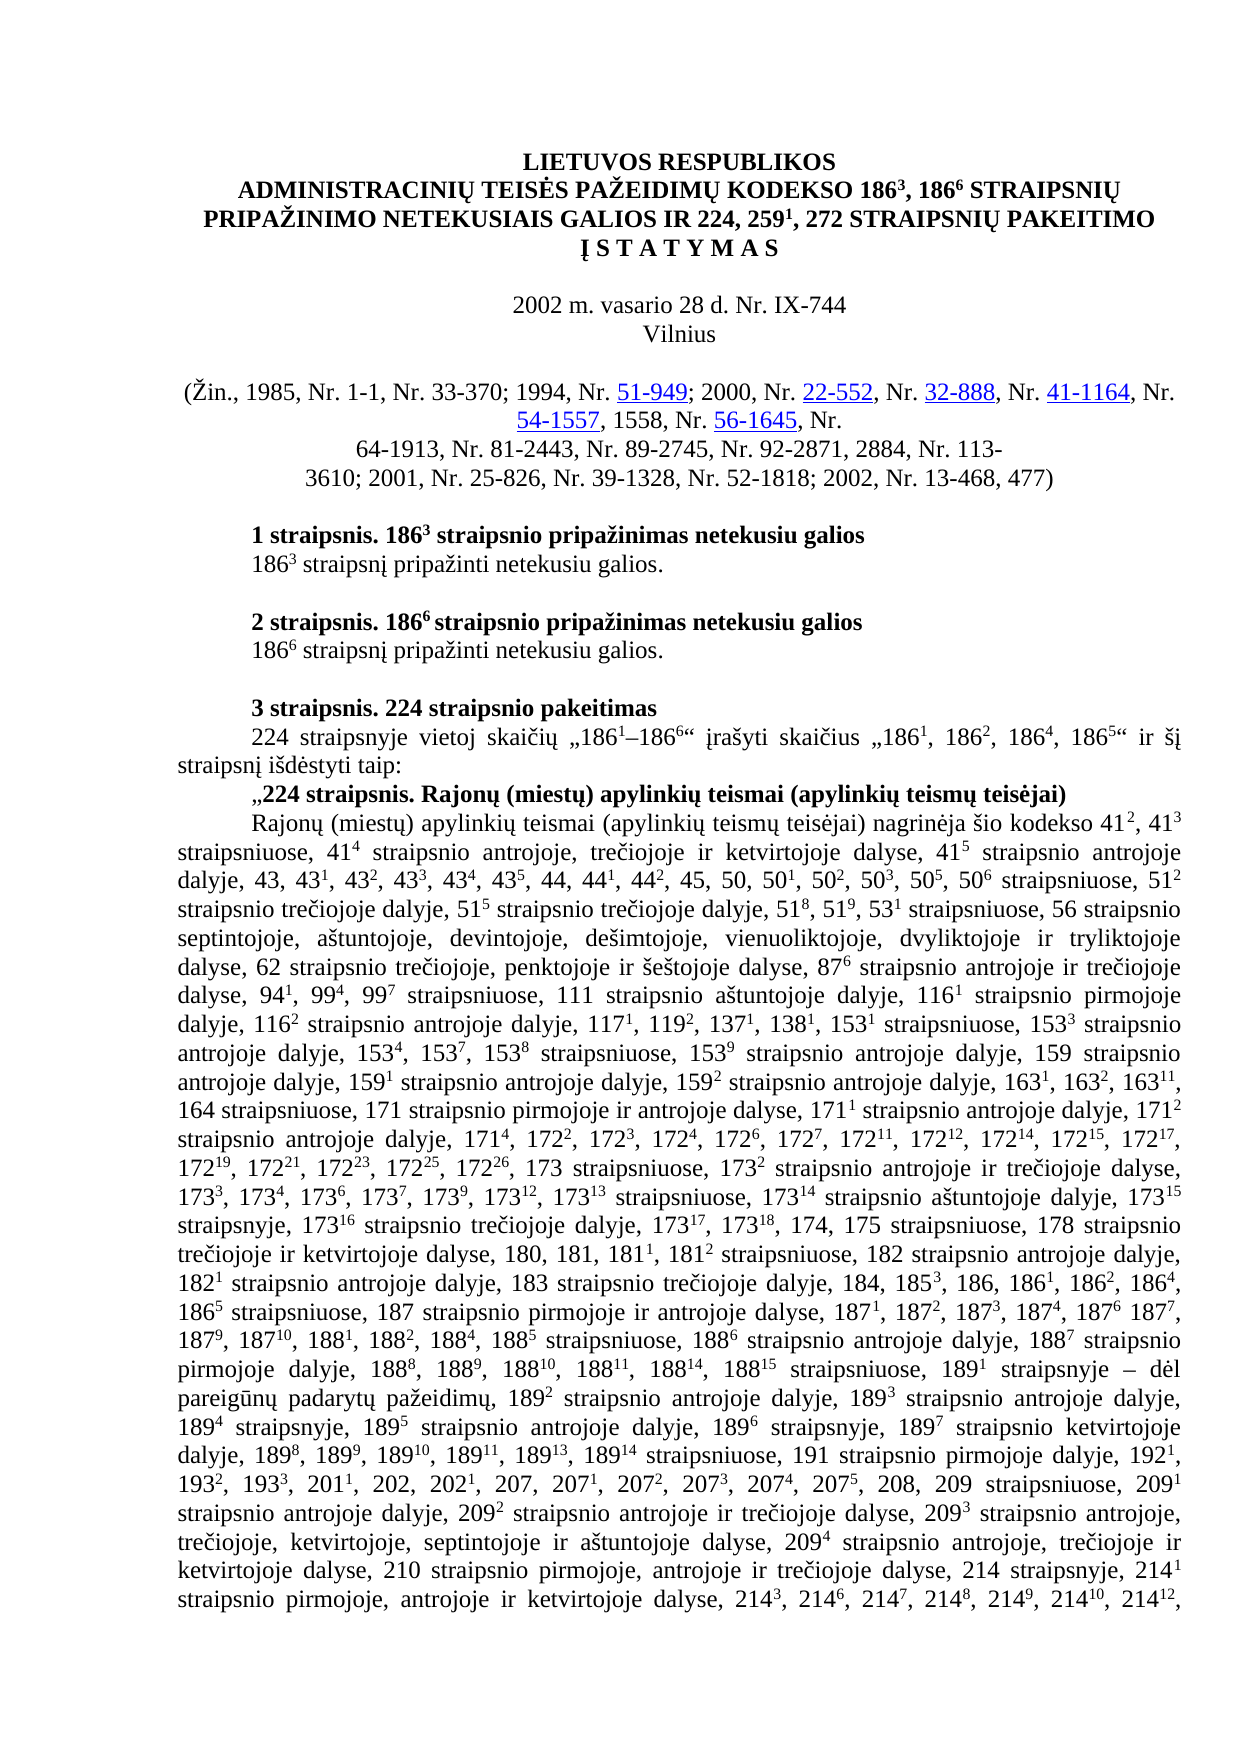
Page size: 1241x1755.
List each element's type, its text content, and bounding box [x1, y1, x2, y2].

text 1 straipsnis. 1863 straipsnio pripažinimas netekusiu galios [177, 521, 1181, 549]
text 2 straipsnis. 1866 straipsnio pripažinimas netekusiu galios [177, 607, 1181, 636]
text „224 straipsnis. Rajonų (miestų) apylinkių teismai (apylinkių teismų teisėjai) [177, 779, 1181, 808]
text 3 straipsnis. 224 straipsnio pakeitimas [177, 693, 1181, 722]
text 64-1913, Nr. 81-2443, Nr. 89-2745, Nr. 92-2871, 2884, Nr. 113- [177, 434, 1181, 463]
text 1863 straipsnį pripažinti netekusiu galios. [177, 549, 1181, 578]
text 3610; 2001, Nr. 25-826, Nr. 39-1328, Nr. 52-1818; 2002, Nr. 13-468, 477) [177, 463, 1181, 492]
text (Žin., 1985, Nr. 1-1, Nr. 33-370; 1994, Nr. 51-949; 2000, Nr. 22-552, Nr. 32-888, Nr. 41-1164, Nr. 54-1557, 1558, Nr. 56-1645, Nr. [177, 377, 1181, 434]
text Rajonų (miestų) apylinkių teismai (apylinkių teismų teisėjai) nagrinėja šio kodekso 412, 413 straipsniuose, 414 straipsnio antrojoje, trečiojoje ir ketvirtojoje dalyse, 415 straipsnio antrojoje dalyje, 43, 431, 432, 433, 434, 435, 44, 441, 442, 45, 50, 501, 502, 503, 505, 506 straipsniuose, 512 straipsnio trečiojoje dalyje, 515 straipsnio trečiojoje dalyje, 518, 519, 531 straipsniuose, 56 straipsnio septintojoje, aštuntojoje, devintojoje, dešimtojoje, vienuoliktojoje, dvyliktojoje ir tryliktojoje dalyse, 62 straipsnio trečiojoje, penktojoje ir šeštojoje dalyse, 876 straipsnio antrojoje ir trečiojoje dalyse, 941, 994, 997 straipsniuose, 111 straipsnio aštuntojoje dalyje, 1161 straipsnio pirmojoje dalyje, 1162 straipsnio antrojoje dalyje, 1171, 1192, 1371, 1381, 1531 straipsniuose, 1533 straipsnio antrojoje dalyje, 1534, 1537, 1538 straipsniuose, 1539 straipsnio antrojoje dalyje, 159 straipsnio antrojoje dalyje, 1591 straipsnio antrojoje dalyje, 1592 straipsnio antrojoje dalyje, 1631, 1632, 16311, 164 straipsniuose, 171 straipsnio pirmojoje ir antrojoje dalyse, 1711 straipsnio antrojoje dalyje, 1712 straipsnio antrojoje dalyje, 1714, 1722, 1723, 1724, 1726, 1727, 17211, 17212, 17214, 17215, 17217, 17219, 17221, 17223, 17225, 17226, 173 straipsniuose, 1732 straipsnio antrojoje ir trečiojoje dalyse, 1733, 1734, 1736, 1737, 1739, 17312, 17313 straipsniuose, 17314 straipsnio aštuntojoje dalyje, 17315 straipsnyje, 17316 straipsnio trečiojoje dalyje, 17317, 17318, 174, 175 straipsniuose, 178 straipsnio trečiojoje ir ketvirtojoje dalyse, 180, 181, 1811, 1812 straipsniuose, 182 straipsnio antrojoje dalyje, 1821 straipsnio antrojoje dalyje, 183 straipsnio trečiojoje dalyje, 184, 1853, 186, 1861, 1862, 1864, 1865 straipsniuose, 187 straipsnio pirmojoje ir antrojoje dalyse, 1871, 1872, 1873, 1874, 1876 1877, 1879, 18710, 1881, 1882, 1884, 1885 straipsniuose, 1886 straipsnio antrojoje dalyje, 1887 straipsnio pirmojoje dalyje, 1888, 1889, 18810, 18811, 18814, 18815 straipsniuose, 1891 straipsnyje – dėl pareigūnų padarytų pažeidimų, 1892 straipsnio antrojoje dalyje, 1893 straipsnio antrojoje dalyje, 1894 straipsnyje, 1895 straipsnio antrojoje dalyje, 1896 straipsnyje, 1897 straipsnio ketvirtojoje dalyje, 1898, 1899, 18910, 18911, 18913, 18914 straipsniuose, 191 straipsnio pirmojoje dalyje, 1921, 1932, 1933, 2011, 202, 2021, 207, 2071, 2072, 2073, 2074, 2075, 208, 209 straipsniuose, 2091 straipsnio antrojoje dalyje, 2092 straipsnio antrojoje ir trečiojoje dalyse, 2093 straipsnio antrojoje, trečiojoje, ketvirtojoje, septintojoje ir aštuntojoje dalyse, 2094 straipsnio antrojoje, trečiojoje ir ketvirtojoje dalyse, 210 straipsnio pirmojoje, antrojoje ir trečiojoje dalyse, 214 straipsnyje, 2141 straipsnio pirmojoje, antrojoje ir ketvirtojoje dalyse, 2143, 2146, 2147, 2148, 2149, 21410, 21412, [177, 808, 1181, 1613]
text 224 straipsnyje vietoj skaičių „1861–1866“ įrašyti skaičius „1861, 1862, 1864, 1865“ ir šį straipsnį išdėstyti taip: [177, 722, 1181, 779]
text 2002 m. vasario 28 d. Nr. IX-744 [177, 291, 1181, 319]
text ADMINISTRACINIŲ TEISĖS PAŽEIDIMŲ KODEKSO 1863, 1866 STRAIPSNIŲ PRIPAŽINIMO NETEKUSIAIS GALIOS IR 224, 2591, 272 STRAIPSNIŲ PAKEITIMO [177, 176, 1181, 233]
text Vilnius [177, 319, 1181, 348]
text LIETUVOS RESPUBLIKOS [177, 147, 1181, 176]
text 1866 straipsnį pripažinti netekusiu galios. [177, 636, 1181, 664]
text Į S T A T Y M A S [177, 233, 1181, 262]
